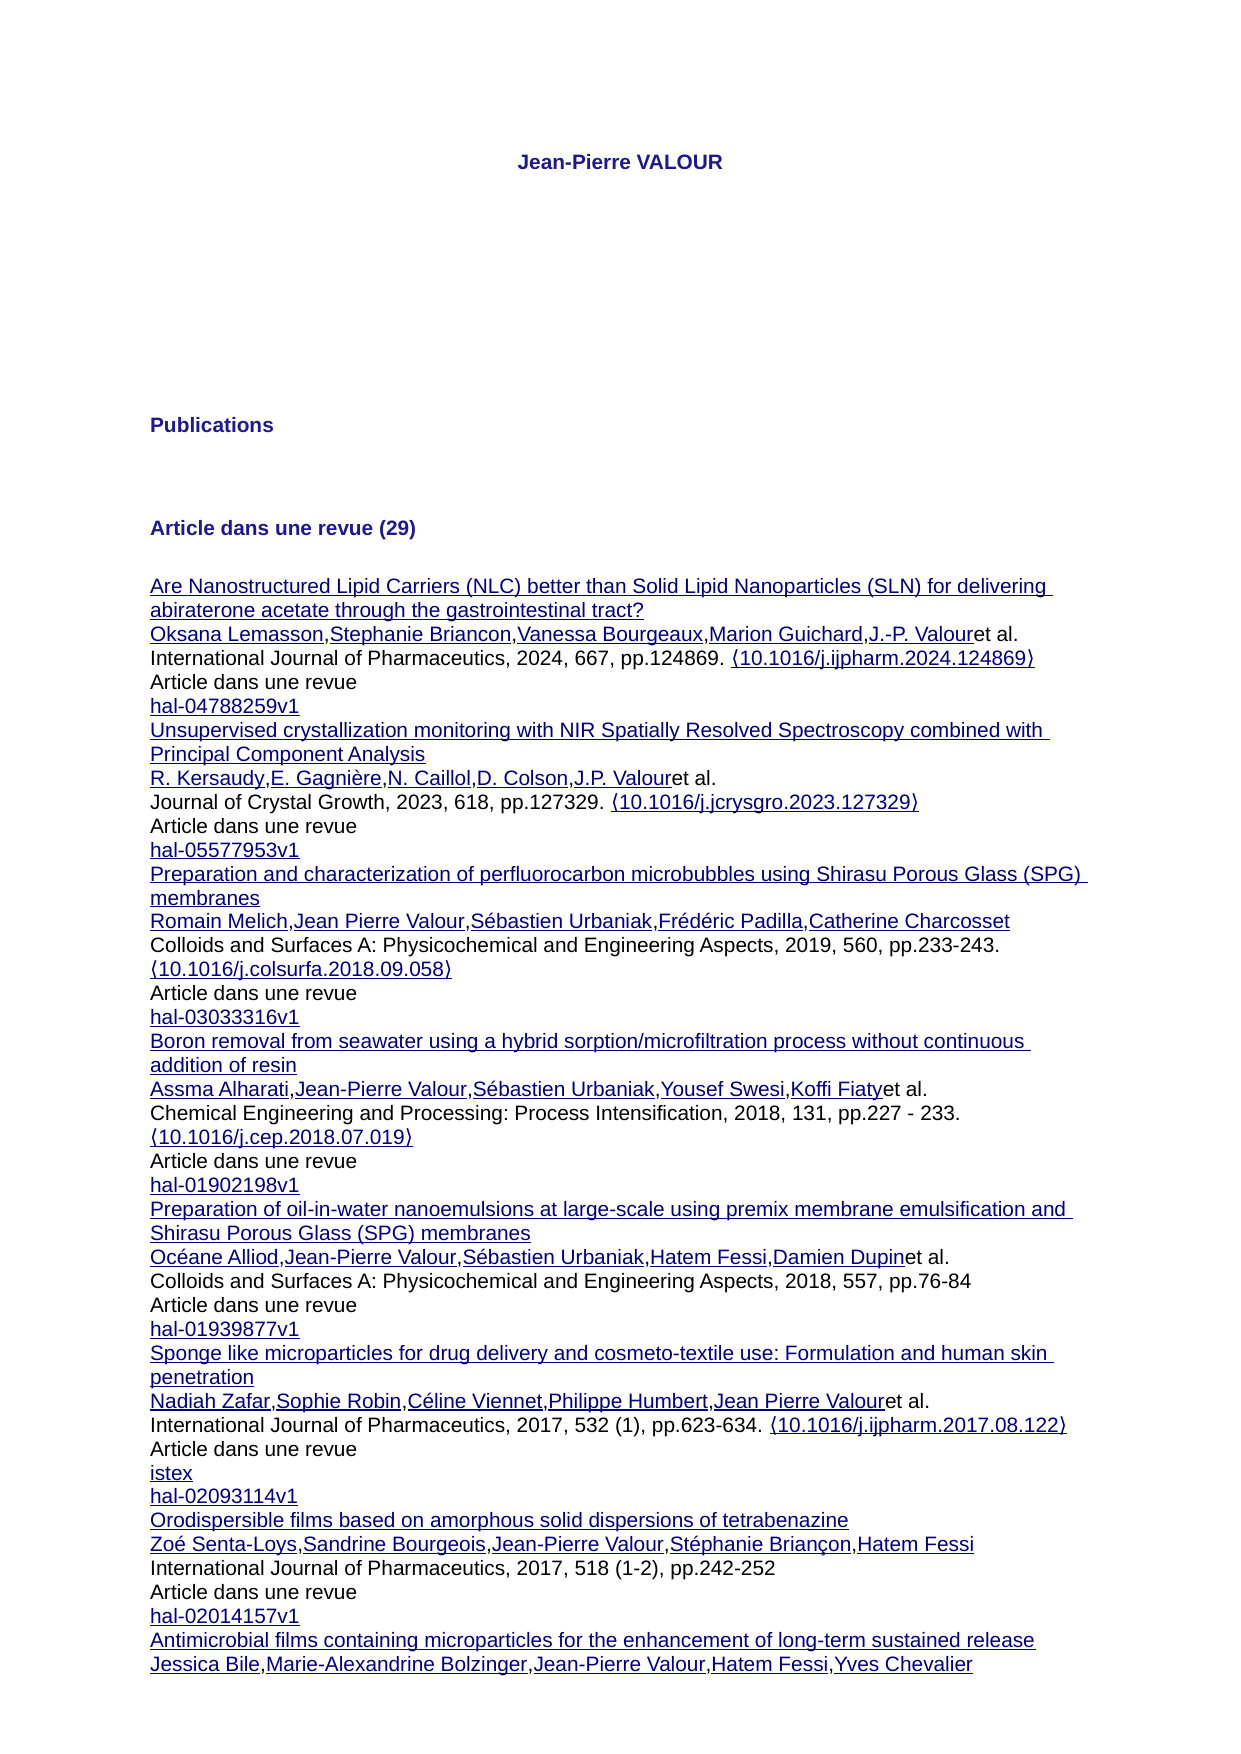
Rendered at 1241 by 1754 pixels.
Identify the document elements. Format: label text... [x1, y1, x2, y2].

subtitle Publications [150, 412, 1090, 436]
table_cell Sponge like microparticles for drug delivery and cosmeto-textile use: Formulation and human skin penetration Nadiah Zafar,Sophie Robin,Céline Viennet,Philippe Humbert,Jean Pierre Valouret al. International Journal of Pharmaceutics, 2017, 532 (1), pp.623-634. ⟨10.1016/j.ijpharm.2017.08.122⟩ Article dans une revue istex hal-02093114v1 [150, 1341, 1090, 1508]
table_cell Preparation and characterization of perfluorocarbon microbubbles using Shirasu Porous Glass (SPG) membranes Romain Melich,Jean Pierre Valour,Sébastien Urbaniak,Frédéric Padilla,Catherine Charcosset Colloids and Surfaces A: Physicochemical and Engineering Aspects, 2019, 560, pp.233-243. ⟨10.1016/j.colsurfa.2018.09.058⟩ Article dans une revue hal-03033316v1 [150, 861, 1090, 1029]
table_cell Antimicrobial films containing microparticles for the enhancement of long-term sustained release Jessica Bile,Marie-Alexandrine Bolzinger,Jean-Pierre Valour,Hatem Fessi,Yves Chevalier [150, 1628, 1090, 1676]
table_cell Unsupervised crystallization monitoring with NIR Spatially Resolved Spectroscopy combined with Principal Component Analysis R. Kersaudy,E. Gagnière,N. Caillol,D. Colson,J.P. Valouret al. Journal of Crystal Growth, 2023, 618, pp.127329. ⟨10.1016/j.jcrysgro.2023.127329⟩ Article dans une revue hal-05577953v1 [150, 718, 1090, 861]
table_cell Orodispersible films based on amorphous solid dispersions of tetrabenazine Zoé Senta-Loys,Sandrine Bourgeois,Jean-Pierre Valour,Stéphanie Briançon,Hatem Fessi International Journal of Pharmaceutics, 2017, 518 (1-2), pp.242-252 Article dans une revue hal-02014157v1 [150, 1508, 1090, 1628]
subtitle Article dans une revue (29) [150, 516, 1090, 539]
table_header Are Nanostructured Lipid Carriers (NLC) better than Solid Lipid Nanoparticles (SLN) for delivering abiraterone acetate through the gastrointestinal tract? Oksana Lemasson,Stephanie Briancon,Vanessa Bourgeaux,Marion Guichard,J.-P. Valouret al. International Journal of Pharmaceutics, 2024, 667, pp.124869. ⟨10.1016/j.ijpharm.2024.124869⟩ Article dans une revue hal-04788259v1 [150, 574, 1090, 718]
subtitle Jean-Pierre VALOUR [150, 150, 1090, 174]
table_cell Boron removal from seawater using a hybrid sorption/microfiltration process without continuous addition of resin Assma Alharati,Jean-Pierre Valour,Sébastien Urbaniak,Yousef Swesi,Koffi Fiatyet al. Chemical Engineering and Processing: Process Intensification, 2018, 131, pp.227 - 233. ⟨10.1016/j.cep.2018.07.019⟩ Article dans une revue hal-01902198v1 [150, 1029, 1090, 1197]
table_cell Preparation of oil-in-water nanoemulsions at large-scale using premix membrane emulsification and Shirasu Porous Glass (SPG) membranes Océane Alliod,Jean-Pierre Valour,Sébastien Urbaniak,Hatem Fessi,Damien Dupinet al. Colloids and Surfaces A: Physicochemical and Engineering Aspects, 2018, 557, pp.76-84 Article dans une revue hal-01939877v1 [150, 1197, 1090, 1341]
